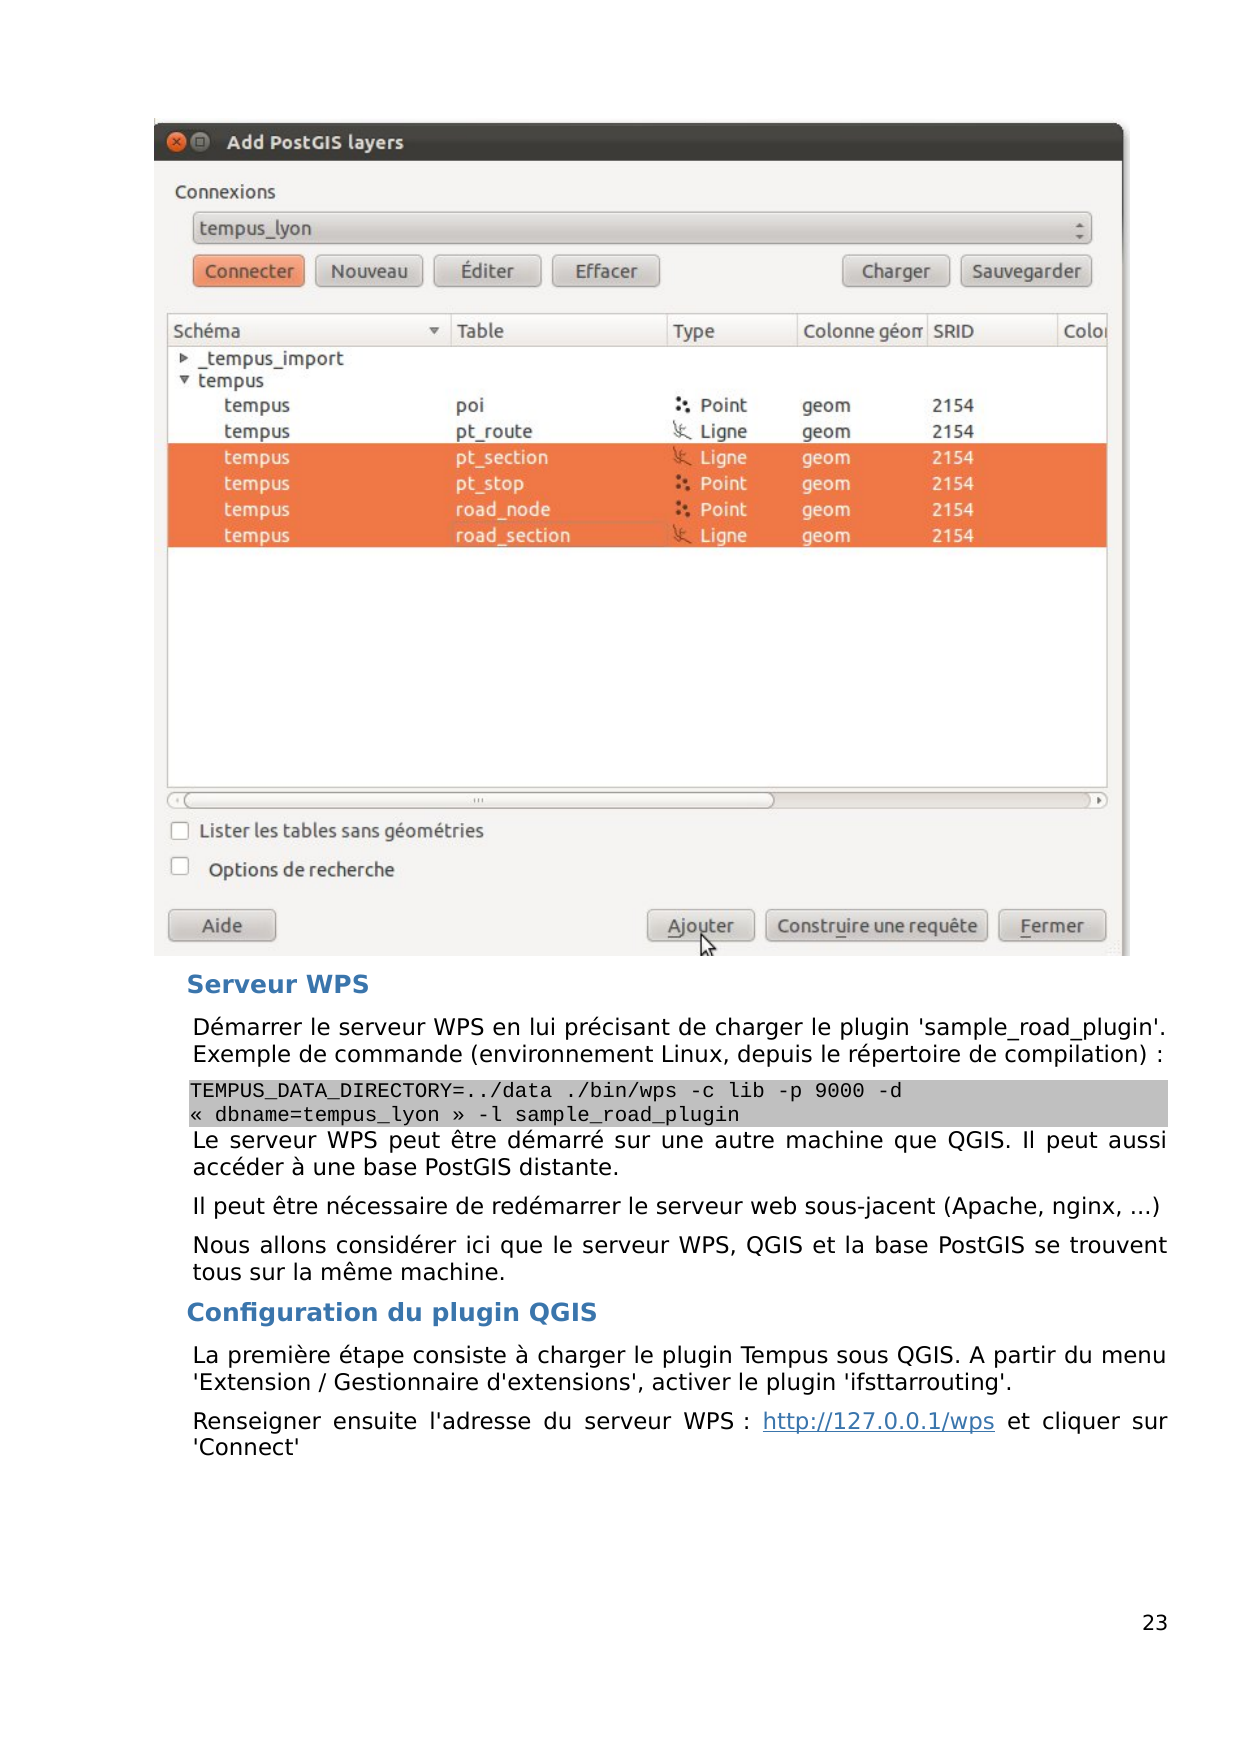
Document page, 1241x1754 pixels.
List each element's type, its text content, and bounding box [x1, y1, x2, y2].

text Le serveur WPS peut être démarré sur une autre machine que QGIS. Il peut aussi accéder à une base PostGIS distante. [192, 1127, 1168, 1181]
picture [154, 118, 1130, 956]
text Nous allons considérer ici que le serveur WPS, QGIS et la base PostGIS se trouvent tous sur la même machine. [192, 1232, 1168, 1286]
text Renseigner ensuite l'adresse du serveur WPS : http://127.0.0.1/wps et cliquer sur 'Connect' [192, 1408, 1168, 1461]
subtitle Serveur WPS [186, 118, 1168, 1000]
text La première étape consiste à charger le plugin Tempus sous QGIS. A partir du menu 'Extension / Gestionnaire d'extensions', activer le plugin 'ifsttarrouting'. [192, 1342, 1168, 1395]
text Démarrer le serveur WPS en lui précisant de charger le plugin 'sample_road_plugin'. Exemple de commande (environnement Linux, depuis le répertoire de compilation) : [192, 1014, 1168, 1068]
subtitle Configuration du plugin QGIS [186, 1298, 1168, 1327]
text Il peut être nécessaire de redémarrer le serveur web sous-jacent (Apache, nginx, ...) [192, 1193, 1168, 1220]
text TEMPUS_DATA_DIRECTORY=../data ./bin/wps -c lib -p 9000 -d « dbname=tempus_lyon » -l sample_road_plugin [189, 1080, 1168, 1127]
